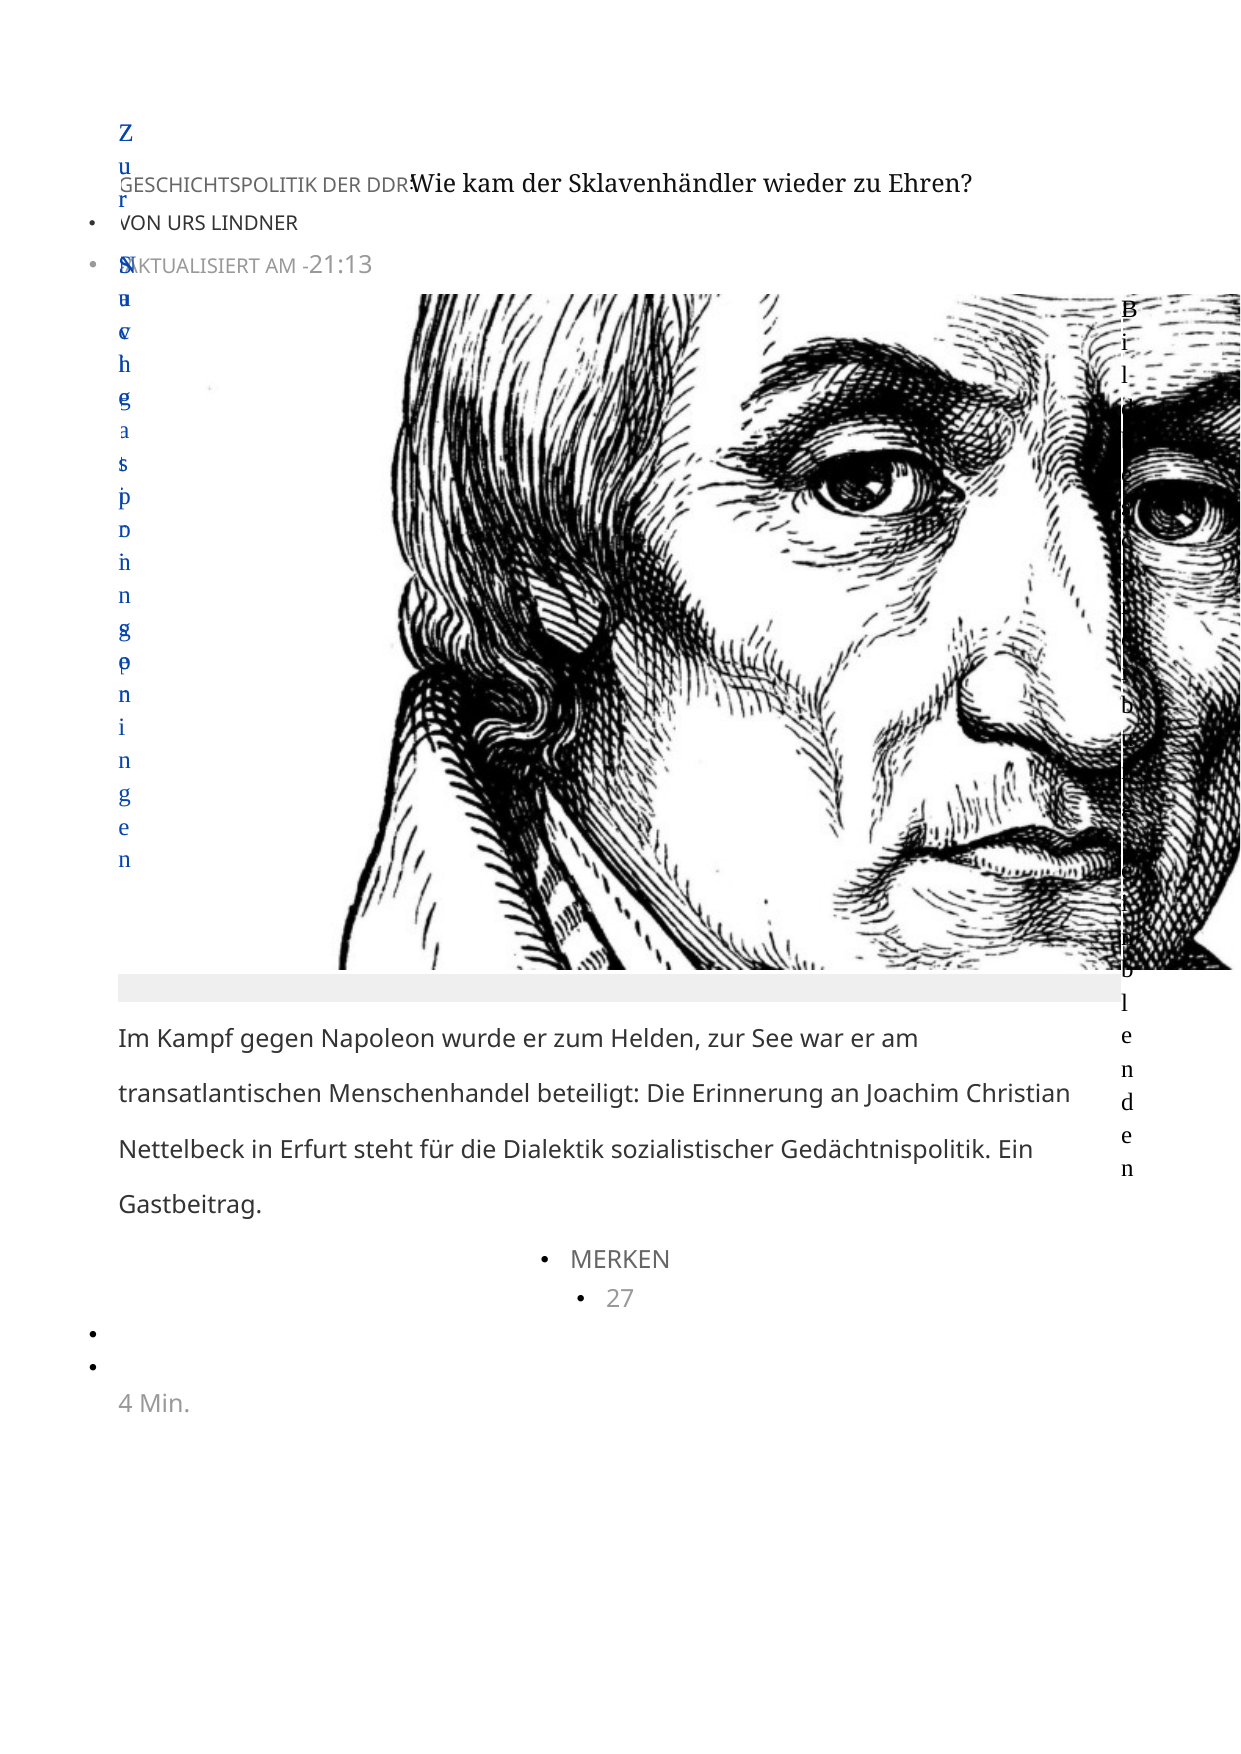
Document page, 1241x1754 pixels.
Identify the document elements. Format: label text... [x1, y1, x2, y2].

list 27 [118, 1281, 1122, 1315]
picture [1126, 302, 1133, 308]
text 4 Min. [118, 1386, 1122, 1420]
picture [118, 294, 1121, 970]
list MERKEN [118, 1241, 1122, 1276]
subtitle GESCHICHTSPOLITIK DER DDRWie kam der Sklavenhändler wieder zu Ehren? [121, 166, 1122, 200]
text Im Kampf gegen Napoleon wurde er zum Helden, zur See war er am transatlantischen Menschenhandel beteiligt: Die Erinnerung an Joachim Christian Nettelbeck in Erfurt steht für die Dialektik sozialistischer Gedächtnispolitik. Ein Gastbeitrag. [118, 1021, 1122, 1220]
picture [1125, 703, 1130, 712]
picture [1125, 439, 1130, 448]
picture [122, 527, 127, 536]
list -AKTUALISIERT AM -21:13 [121, 247, 1122, 281]
list VON URS LINDNER [121, 209, 1122, 237]
picture [1126, 309, 1134, 316]
picture [1123, 294, 1241, 970]
